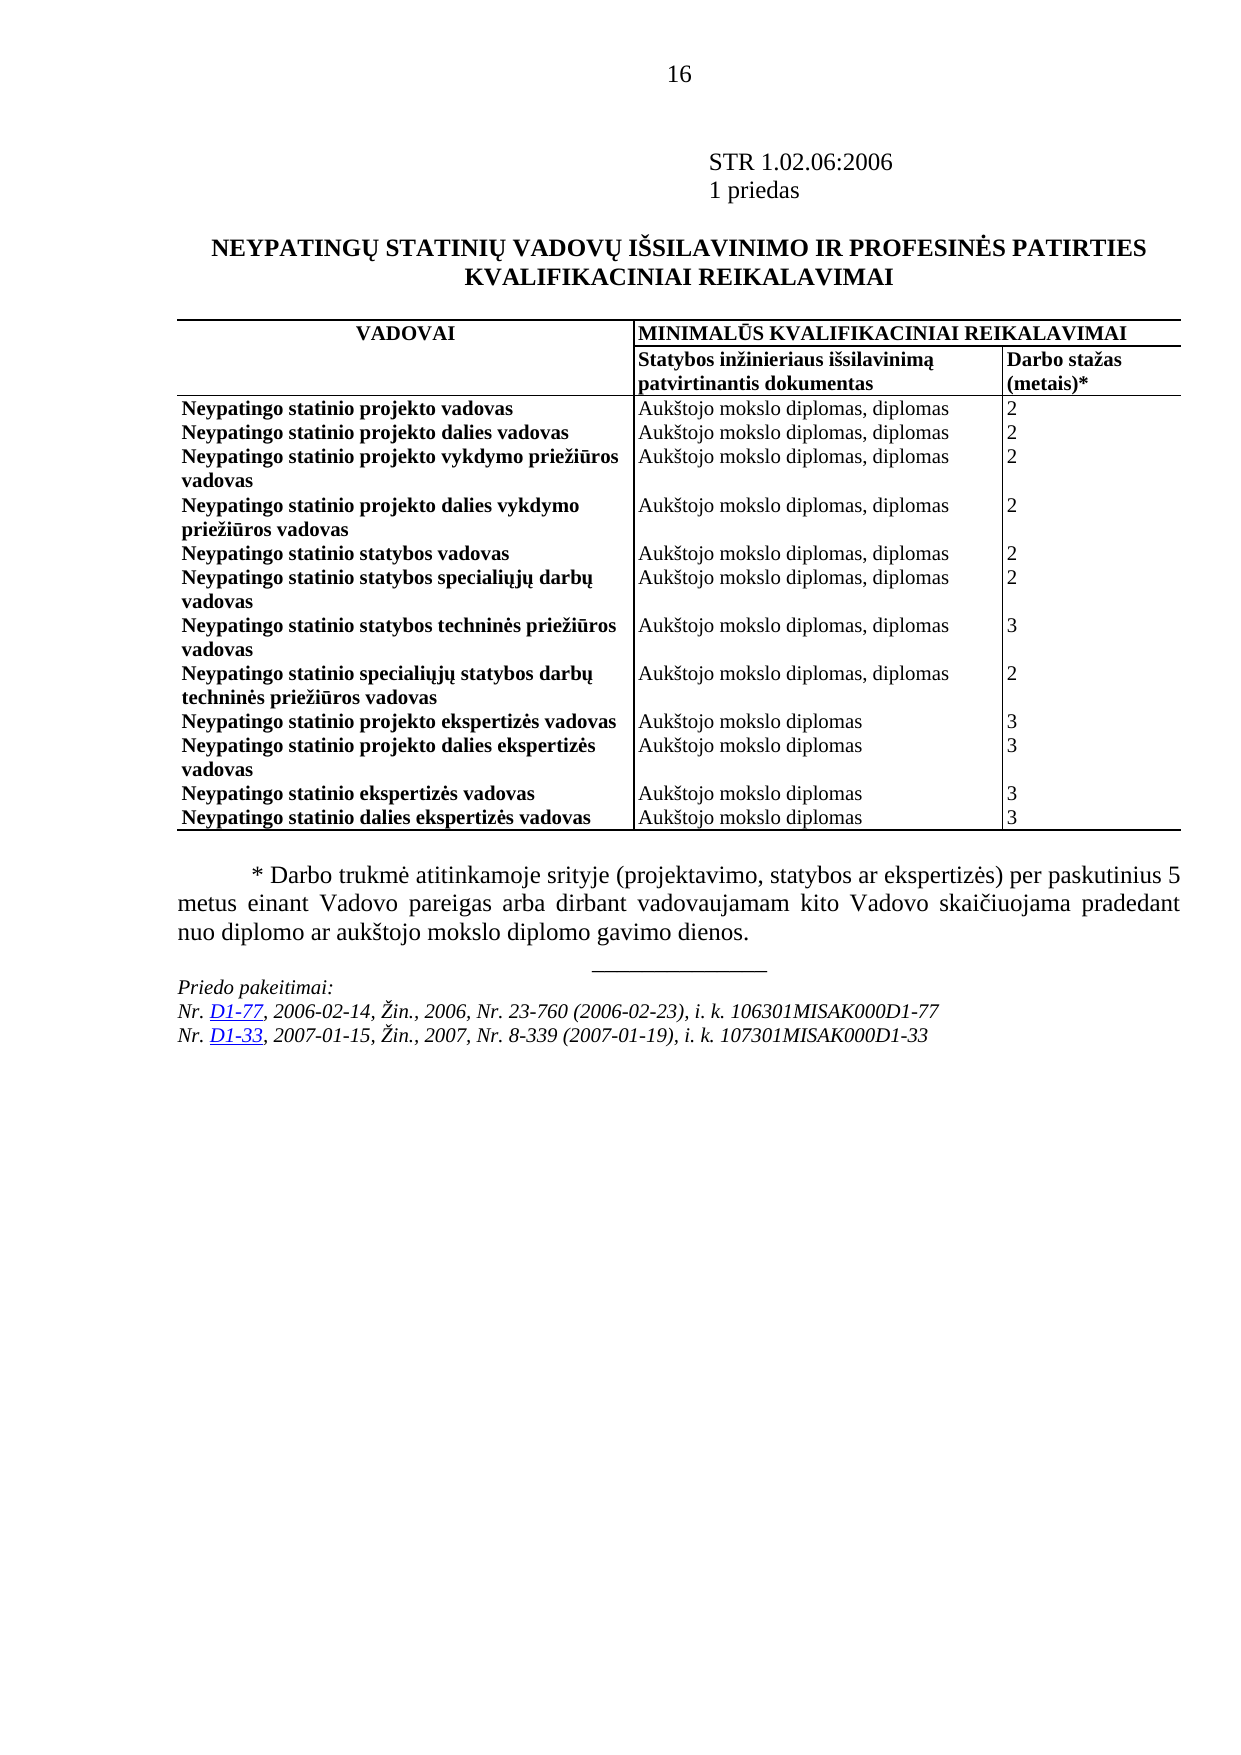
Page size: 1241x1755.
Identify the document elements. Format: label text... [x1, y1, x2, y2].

text Nr. D1-33, 2007-01-15, Žin., 2007, Nr. 8-339 (2007-01-19), i. k. 107301MISAK000D1-33 [177, 1023, 1181, 1047]
text 1 priedas [177, 176, 1181, 204]
table_header MINIMALŪS KVALIFIKACINIAI REIKALAVIMAI [635, 321, 1181, 345]
table_cell Neypatingo statinio dalies ekspertizės vadovas [177, 805, 633, 829]
table_cell 3 [1003, 781, 1181, 805]
table_cell Neypatingo statinio projekto dalies ekspertizės vadovas [177, 733, 633, 781]
table_cell 2 [1003, 444, 1181, 492]
table_cell 3 [1003, 733, 1181, 781]
table_cell Neypatingo statinio projekto vadovas [177, 396, 633, 420]
table_cell Neypatingo statinio specialiųjų statybos darbų techninės priežiūros vadovas [177, 661, 633, 709]
table_cell Aukštojo mokslo diplomas, diplomas [635, 396, 1002, 420]
table_cell 3 [1003, 805, 1181, 829]
table_cell Aukštojo mokslo diplomas [635, 805, 1002, 829]
table_cell Aukštojo mokslo diplomas, diplomas [635, 565, 1002, 613]
text STR 1.02.06:2006 [177, 147, 1181, 176]
table_cell Aukštojo mokslo diplomas, diplomas [635, 613, 1002, 661]
table_cell Aukštojo mokslo diplomas, diplomas [635, 493, 1002, 541]
table_header VADOVAI [177, 321, 633, 395]
table_cell Neypatingo statinio statybos techninės priežiūros vadovas [177, 613, 633, 661]
table_cell Statybos inžinieriaus išsilavinimą patvirtinantis dokumentas [635, 347, 1002, 395]
table_cell Neypatingo statinio projekto dalies vadovas [177, 420, 633, 444]
table_cell Neypatingo statinio ekspertizės vadovas [177, 781, 633, 805]
table_cell Aukštojo mokslo diplomas, diplomas [635, 661, 1002, 709]
table_cell Aukštojo mokslo diplomas, diplomas [635, 444, 1002, 492]
table_cell Aukštojo mokslo diplomas, diplomas [635, 420, 1002, 444]
table_cell Neypatingo statinio projekto dalies vykdymo priežiūros vadovas [177, 493, 633, 541]
table_cell Neypatingo statinio projekto ekspertizės vadovas [177, 709, 633, 733]
table_cell Neypatingo statinio statybos specialiųjų darbų vadovas [177, 565, 633, 613]
table_cell 2 [1003, 565, 1181, 613]
table_cell 2 [1003, 493, 1181, 541]
table_cell Neypatingo statinio statybos vadovas [177, 541, 633, 565]
text Nr. D1-77, 2006-02-14, Žin., 2006, Nr. 23-760 (2006-02-23), i. k. 106301MISAK000D1-77 [177, 999, 1181, 1023]
table_cell 2 [1003, 661, 1181, 709]
table_cell Aukštojo mokslo diplomas [635, 709, 1002, 733]
text * Darbo trukmė atitinkamoje srityje (projektavimo, statybos ar ekspertizės) per paskutinius 5 metus einant Vadovo pareigas arba dirbant vadovaujamam kito Vadovo skaičiuojama pradedant nuo diplomo ar aukštojo mokslo diplomo gavimo dienos. [177, 860, 1181, 946]
table_cell 2 [1003, 541, 1181, 565]
table_cell 3 [1003, 613, 1181, 661]
table_cell Darbo stažas (metais)* [1003, 347, 1181, 395]
text ______________ [177, 946, 1181, 975]
table_cell 2 [1003, 396, 1181, 420]
text Priedo pakeitimai: [177, 975, 1181, 999]
table_cell 2 [1003, 420, 1181, 444]
table_cell Aukštojo mokslo diplomas, diplomas [635, 541, 1002, 565]
table_cell Neypatingo statinio projekto vykdymo priežiūros vadovas [177, 444, 633, 492]
table_cell Aukštojo mokslo diplomas [635, 781, 1002, 805]
table_cell 3 [1003, 709, 1181, 733]
text NEYPATINGŲ STATINIŲ VADOVŲ IŠSILAVINIMO IR PROFESINĖS PATIRTIES KVALIFIKACINIAI REIKALAVIMAI [177, 233, 1181, 291]
table_cell Aukštojo mokslo diplomas [635, 733, 1002, 781]
